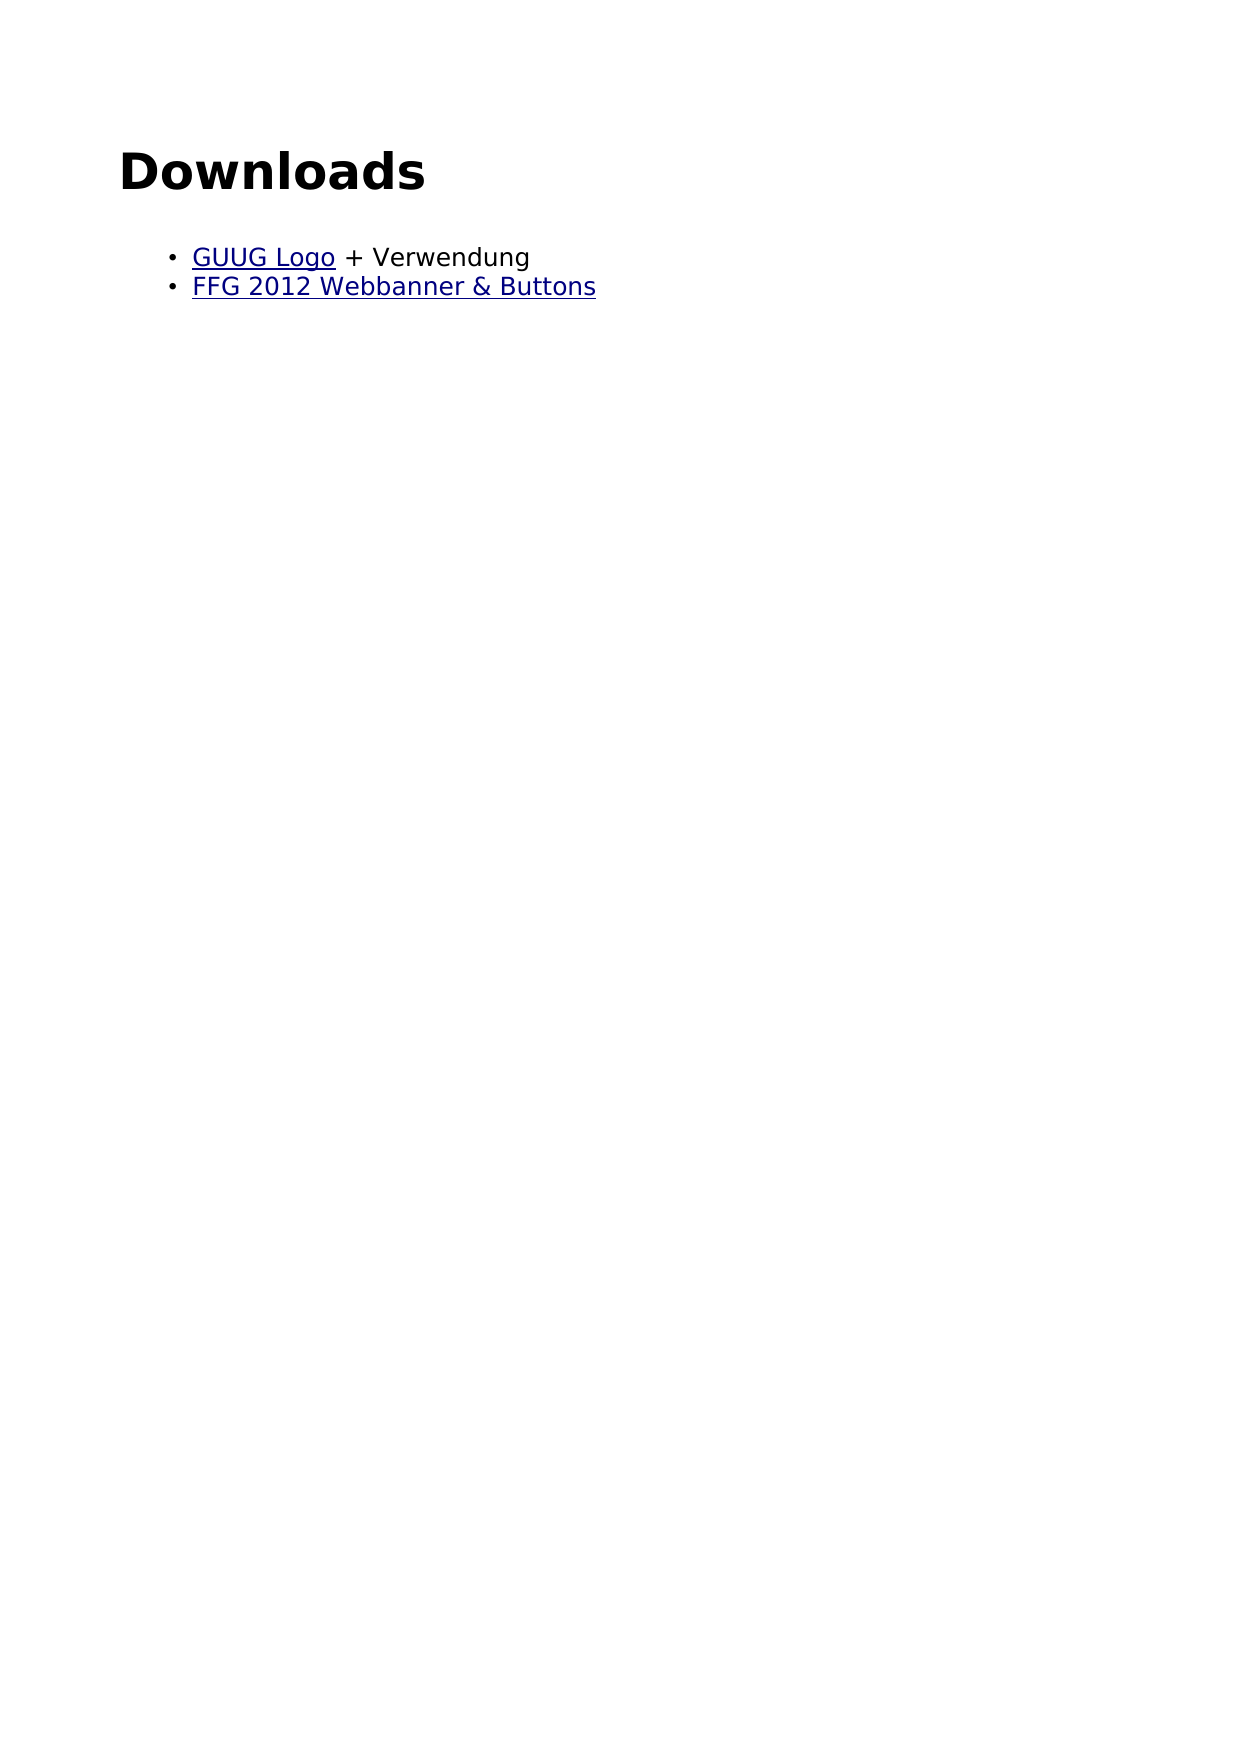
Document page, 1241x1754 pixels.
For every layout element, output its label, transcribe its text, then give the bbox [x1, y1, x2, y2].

subtitle Downloads [118, 143, 1122, 201]
list FFG 2012 Webbanner & Buttons [177, 272, 1122, 302]
list GUUG Logo + Verwendung [177, 243, 1122, 272]
